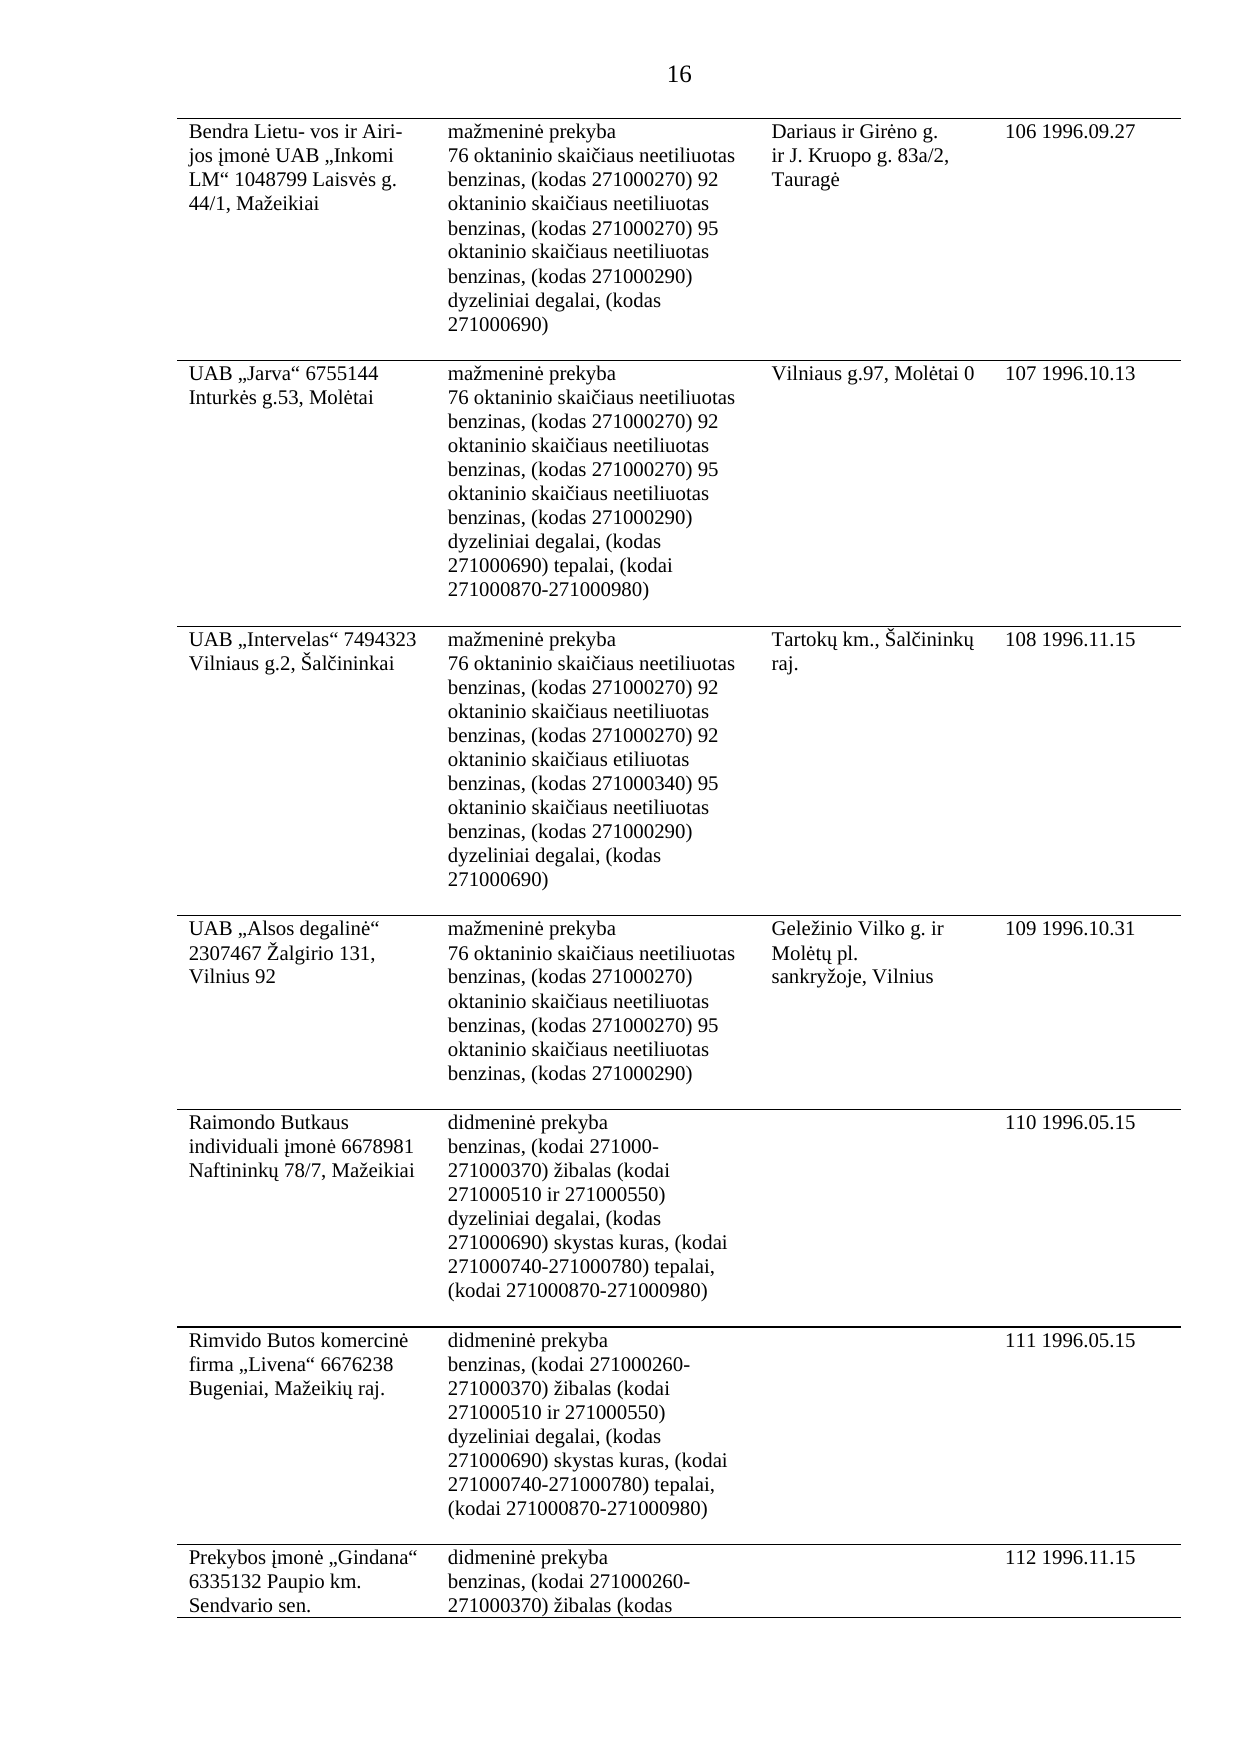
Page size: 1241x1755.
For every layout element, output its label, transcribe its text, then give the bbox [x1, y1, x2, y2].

table_cell Dariaus ir Girėno g. ir J. Kruopo g. 83a/2, Tauragė [760, 119, 994, 360]
table_cell didmeninė prekyba benzinas, (kodai 271000260-271000370) žibalas (kodas [436, 1545, 760, 1617]
table_cell UAB „Alsos degalinė“ 2307467 Žalgirio 131, Vilnius 92 [177, 916, 436, 1109]
table_cell Geležinio Vilko g. ir Molėtų pl. sankryžoje, Vilnius [760, 916, 994, 1109]
table_cell [760, 1545, 994, 1617]
table_cell didmeninė prekyba benzinas, (kodai 271000-271000370) žibalas (kodai 271000510 ir 271000550) dyzeliniai degalai, (kodas 271000690) skystas kuras, (kodai 271000740-271000780) tepalai, (kodai 271000870-271000980) [436, 1110, 760, 1326]
table_cell mažmeninė prekyba 76 oktaninio skaičiaus neetiliuotas benzinas, (kodas 271000270) 92 oktaninio skaičiaus neetiliuotas benzinas, (kodas 271000270) 95 oktaninio skaičiaus neetiliuotas benzinas, (kodas 271000290) dyzeliniai degalai, (kodas 271000690) tepalai, (kodai 271000870-271000980) [436, 361, 760, 626]
table_cell 110 1996.05.15 [994, 1110, 1181, 1326]
table_cell 111 1996.05.15 [994, 1328, 1181, 1544]
table_cell UAB „Jarva“ 6755144 Inturkės g.53, Molėtai [177, 361, 436, 626]
table_cell Prekybos įmonė „Gindana“ 6335132 Paupio km. Sendvario sen. [177, 1545, 436, 1617]
table_cell Bendra Lietu- vos ir Airi- jos įmonė UAB „Inkomi LM“ 1048799 Laisvės g. 44/1, Mažeikiai [177, 119, 436, 360]
table_cell [760, 1328, 994, 1544]
table_cell Raimondo Butkaus individuali įmonė 6678981 Naftininkų 78/7, Mažeikiai [177, 1110, 436, 1326]
table_cell 108 1996.11.15 [994, 627, 1181, 915]
table_cell mažmeninė prekyba 76 oktaninio skaičiaus neetiliuotas benzinas, (kodas 271000270) 92 oktaninio skaičiaus neetiliuotas benzinas, (kodas 271000270) 92 oktaninio skaičiaus etiliuotas benzinas, (kodas 271000340) 95 oktaninio skaičiaus neetiliuotas benzinas, (kodas 271000290) dyzeliniai degalai, (kodas 271000690) [436, 627, 760, 915]
table_cell 109 1996.10.31 [994, 916, 1181, 1109]
table_cell mažmeninė prekyba 76 oktaninio skaičiaus neetiliuotas benzinas, (kodas 271000270) 92 oktaninio skaičiaus neetiliuotas benzinas, (kodas 271000270) 95 oktaninio skaičiaus neetiliuotas benzinas, (kodas 271000290) dyzeliniai degalai, (kodas 271000690) [436, 119, 760, 360]
table_cell Tartokų km., Šalčininkų raj. [760, 627, 994, 915]
table_cell Vilniaus g.97, Molėtai 0 [760, 361, 994, 626]
table_cell mažmeninė prekyba 76 oktaninio skaičiaus neetiliuotas benzinas, (kodas 271000270) oktaninio skaičiaus neetiliuotas benzinas, (kodas 271000270) 95 oktaninio skaičiaus neetiliuotas benzinas, (kodas 271000290) [436, 916, 760, 1109]
table_cell [760, 1110, 994, 1326]
table_cell 107 1996.10.13 [994, 361, 1181, 626]
table_cell 112 1996.11.15 [994, 1545, 1181, 1617]
table_cell 106 1996.09.27 [994, 119, 1181, 360]
table_cell Rimvido Butos komercinė firma „Livena“ 6676238 Bugeniai, Mažeikių raj. [177, 1328, 436, 1544]
table_cell UAB „Intervelas“ 7494323 Vilniaus g.2, Šalčininkai [177, 627, 436, 915]
table_cell didmeninė prekyba benzinas, (kodai 271000260-271000370) žibalas (kodai 271000510 ir 271000550) dyzeliniai degalai, (kodas 271000690) skystas kuras, (kodai 271000740-271000780) tepalai, (kodai 271000870-271000980) [436, 1328, 760, 1544]
